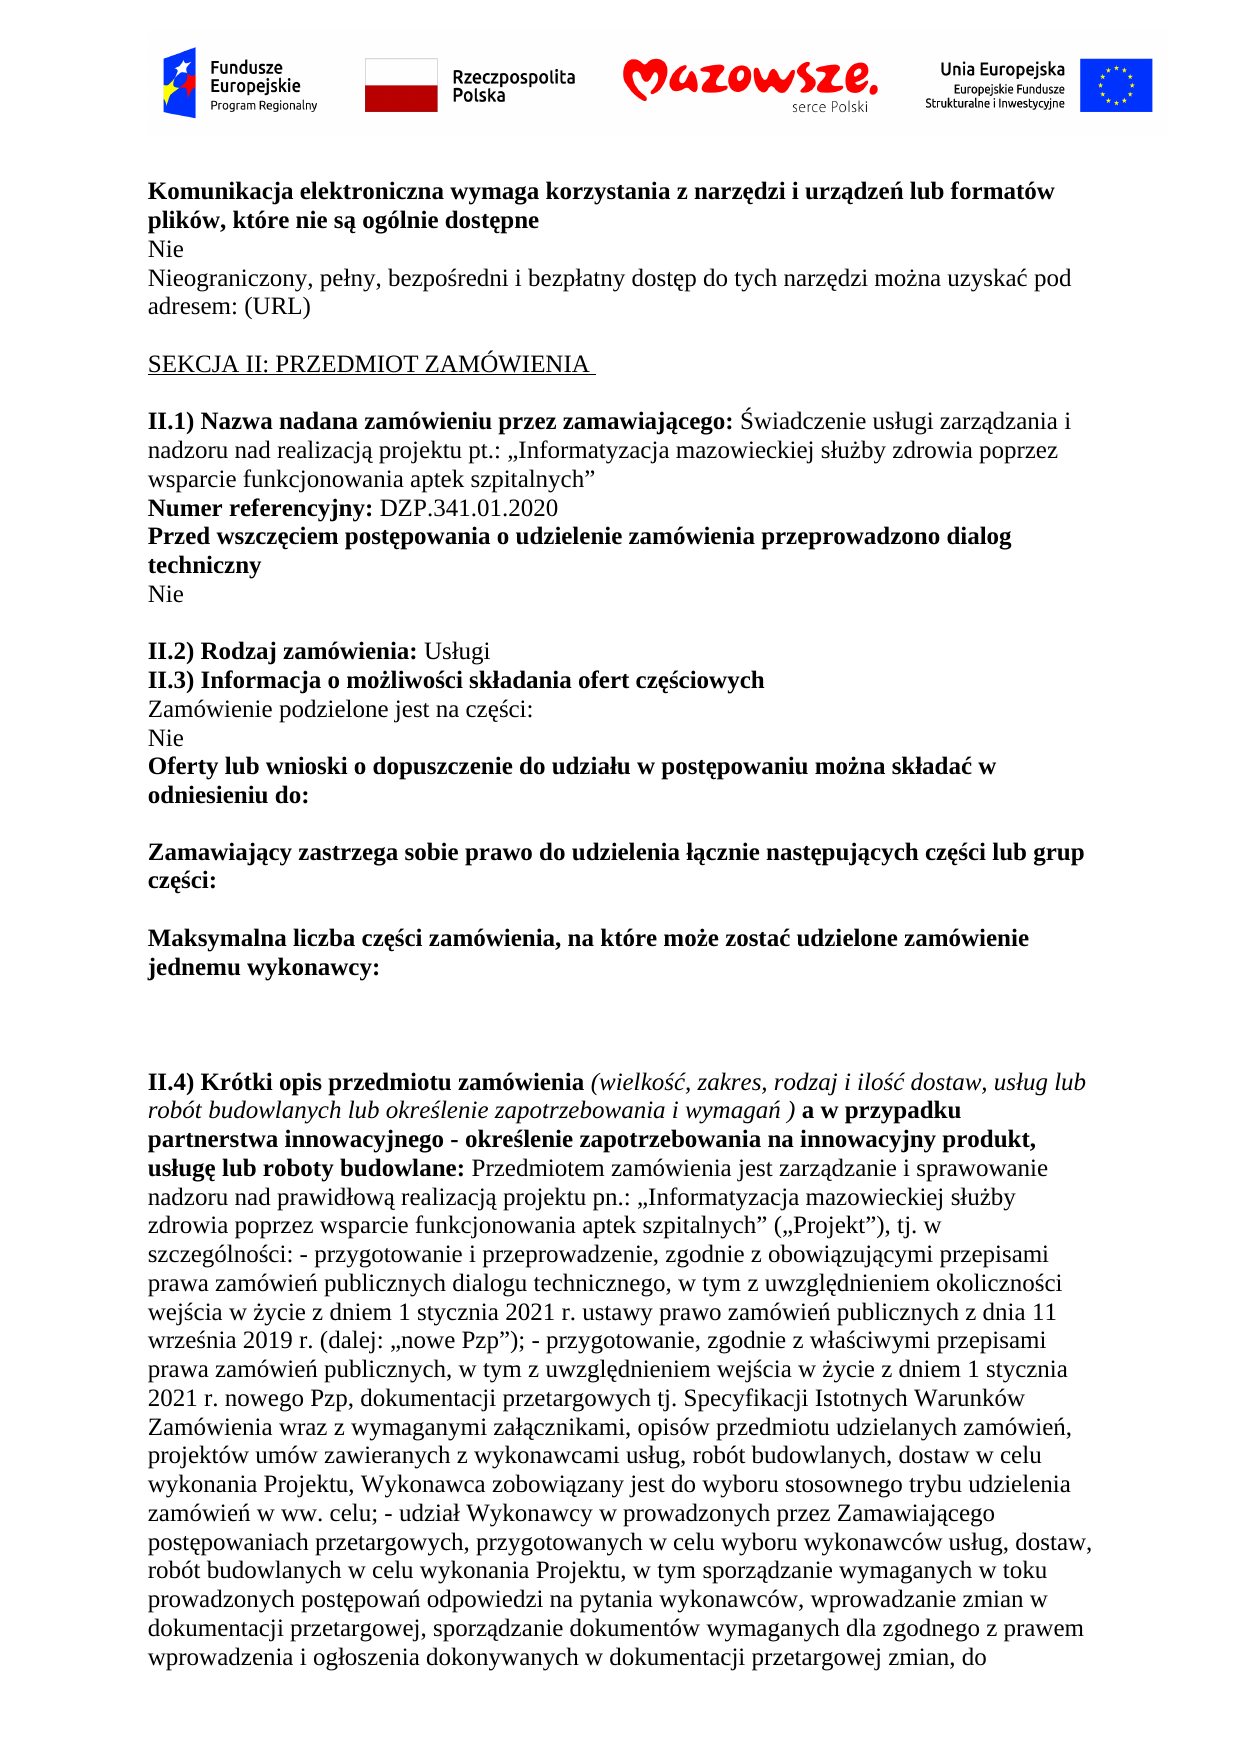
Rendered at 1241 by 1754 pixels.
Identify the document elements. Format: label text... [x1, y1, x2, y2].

text Nie Oferty lub wnioski o dopuszczenie do udziału w postępowaniu można składać w odniesieniu do: [148, 723, 1093, 837]
text SEKCJA II: PRZEDMIOT ZAMÓWIENIA [148, 349, 1093, 378]
text Nie Nieograniczony, pełny, bezpośredni i bezpłatny dostęp do tych narzędzi można uzyskać pod adresem: (URL) [148, 234, 1093, 349]
text Nie [148, 579, 1093, 608]
text II.2) Rodzaj zamówienia: Usługi II.3) Informacja o możliwości składania ofert częściowych Zamówienie podzielone jest na części: [148, 608, 1093, 723]
text Komunikacja elektroniczna wymaga korzystania z narzędzi i urządzeń lub formatów plików, które nie są ogólnie dostępne [148, 148, 1093, 234]
text II.1) Nazwa nadana zamówieniu przez zamawiającego: Świadczenie usługi zarządzania i nadzoru nad realizacją projektu pt.: „Informatyzacja mazowieckiej służby zdrowia poprzez wsparcie funkcjonowania aptek szpitalnych” Numer referencyjny: DZP.341.01.2020 Przed wszczęciem postępowania o udzielenie zamówienia przeprowadzono dialog techniczny [148, 378, 1093, 579]
text Zamawiający zastrzega sobie prawo do udzielenia łącznie następujących części lub grup części: Maksymalna liczba części zamówienia, na które może zostać udzielone zamówienie jednemu wykonawcy: II.4) Krótki opis przedmiotu zamówienia (wielkość, zakres, rodzaj i ilość dostaw, usług lub robót budowlanych lub określenie zapotrzebowania i wymagań ) a w przypadku partnerstwa innowacyjnego - określenie zapotrzebowania na innowacyjny produkt, usługę lub roboty budowlane: Przedmiotem zamówienia jest zarządzanie i sprawowanie nadzoru nad prawidłową realizacją projektu pn.: „Informatyzacja mazowieckiej służby zdrowia poprzez wsparcie funkcjonowania aptek szpitalnych” („Projekt”), tj. w szczególności: - przygotowanie i przeprowadzenie, zgodnie z obowiązującymi przepisami prawa zamówień publicznych dialogu technicznego, w tym z uwzględnieniem okoliczności wejścia w życie z dniem 1 stycznia 2021 r. ustawy prawo zamówień publicznych z dnia 11 września 2019 r. (dalej: „nowe Pzp”); - przygotowanie, zgodnie z właściwymi przepisami prawa zamówień publicznych, w tym z uwzględnieniem wejścia w życie z dniem 1 stycznia 2021 r. nowego Pzp, dokumentacji przetargowych tj. Specyfikacji Istotnych Warunków Zamówienia wraz z wymaganymi załącznikami, opisów przedmiotu udzielanych zamówień, projektów umów zawieranych z wykonawcami usług, robót budowlanych, dostaw w celu wykonania Projektu, Wykonawca zobowiązany jest do wyboru stosownego trybu udzielenia zamówień w ww. celu; - udział Wykonawcy w prowadzonych przez Zamawiającego postępowaniach przetargowych, przygotowanych w celu wyboru wykonawców usług, dostaw, robót budowlanych w celu wykonania Projektu, w tym sporządzanie wymaganych w toku prowadzonych postępowań odpowiedzi na pytania wykonawców, wprowadzanie zmian w dokumentacji przetargowej, sporządzanie dokumentów wymaganych dla zgodnego z prawem wprowadzenia i ogłoszenia dokonywanych w dokumentacji przetargowej zmian, do [148, 837, 1093, 1671]
